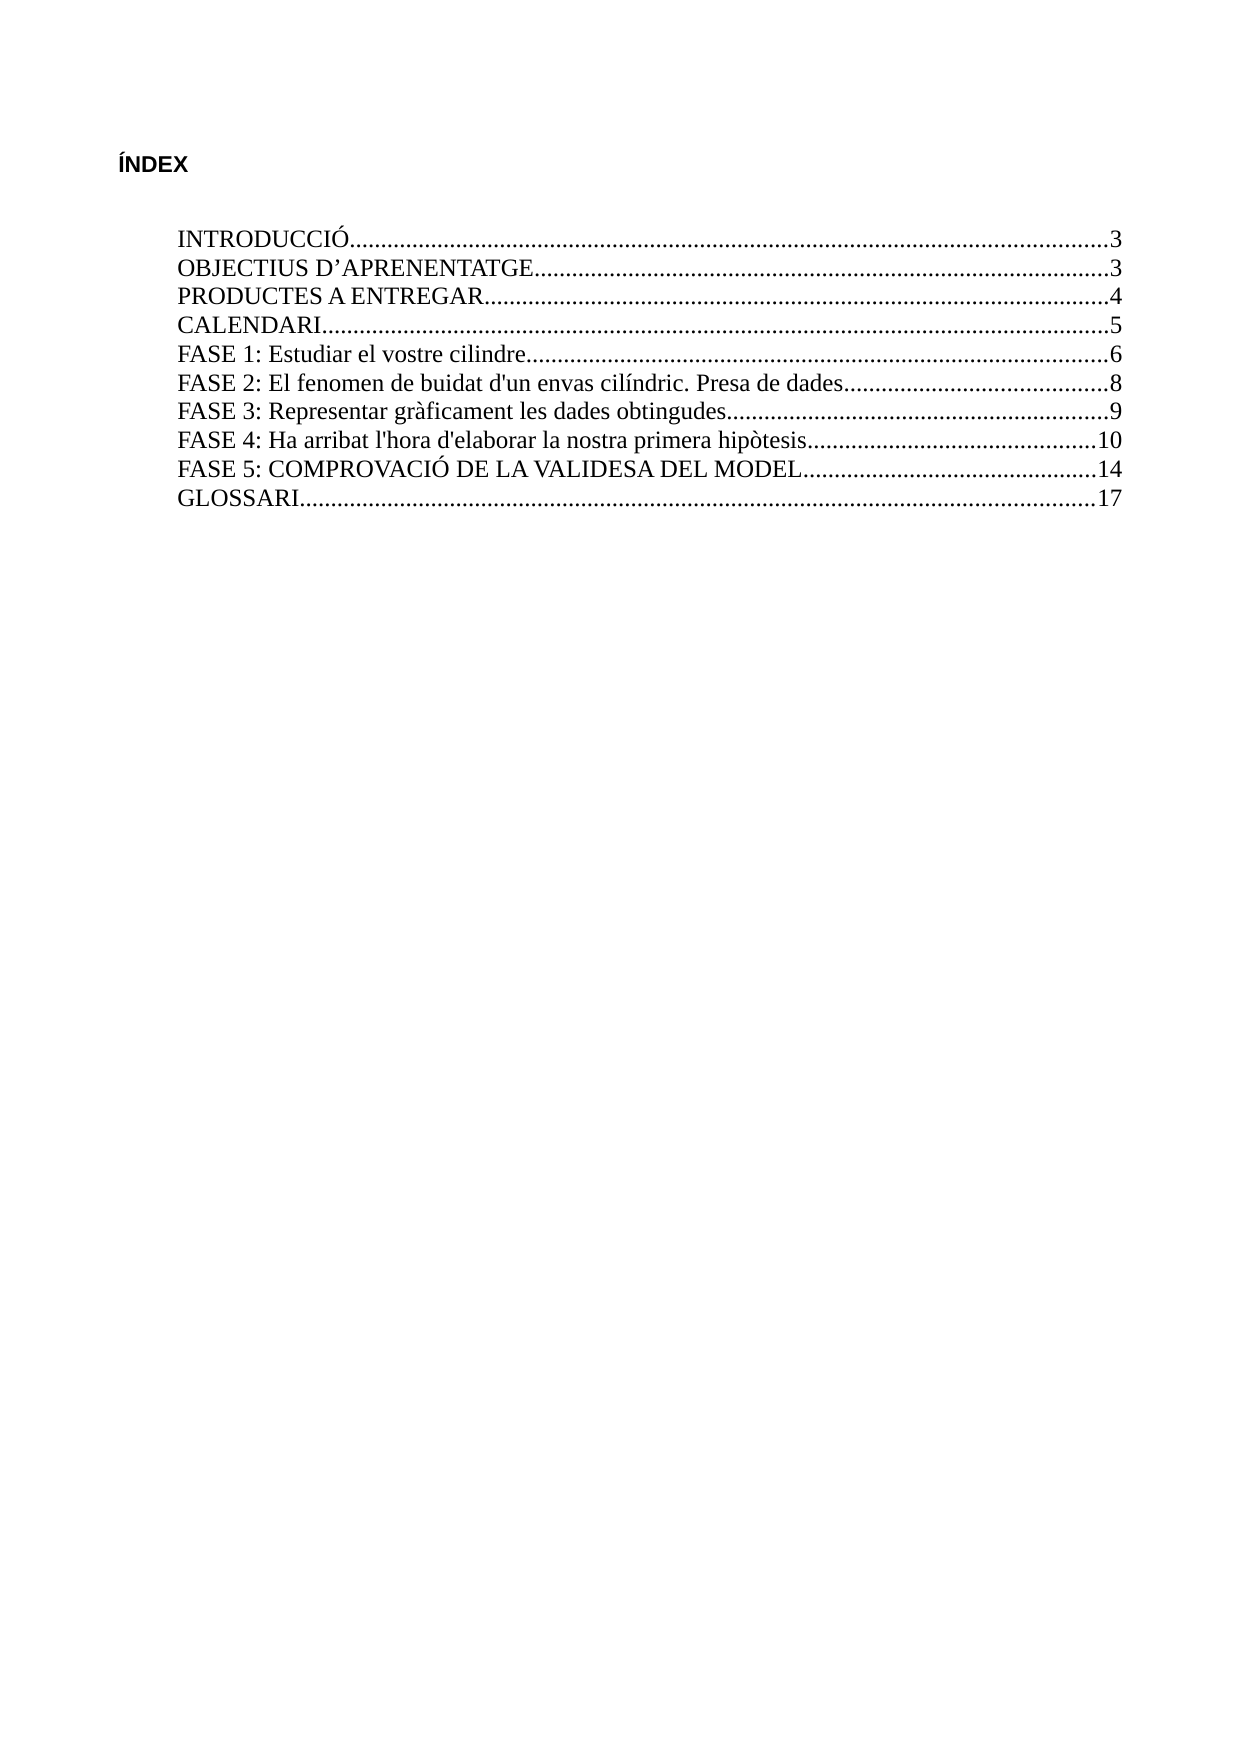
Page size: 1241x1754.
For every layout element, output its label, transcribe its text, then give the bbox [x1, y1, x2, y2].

text ÍNDEX [118, 151, 1122, 177]
text FASE 4: Ha arribat l'hora d'elaborar la nostra primera hipòtesis 10 [177, 425, 1122, 454]
text FASE 3: Representar gràficament les dades obtingudes 9 [177, 396, 1122, 425]
text GLOSSARI 17 [177, 483, 1122, 511]
text FASE 1: Estudiar el vostre cilindre 6 [177, 339, 1122, 368]
text CALENDARI 5 [177, 310, 1122, 339]
text FASE 5: COMPROVACIÓ DE LA VALIDESA DEL MODEL 14 [177, 454, 1122, 483]
text INTRODUCCIÓ 3 [177, 224, 1122, 253]
text PRODUCTES A ENTREGAR 4 [177, 281, 1122, 310]
text OBJECTIUS D’APRENENTATGE 3 [177, 253, 1122, 281]
text FASE 2: El fenomen de buidat d'un envas cilíndric. Presa de dades 8 [177, 368, 1122, 396]
